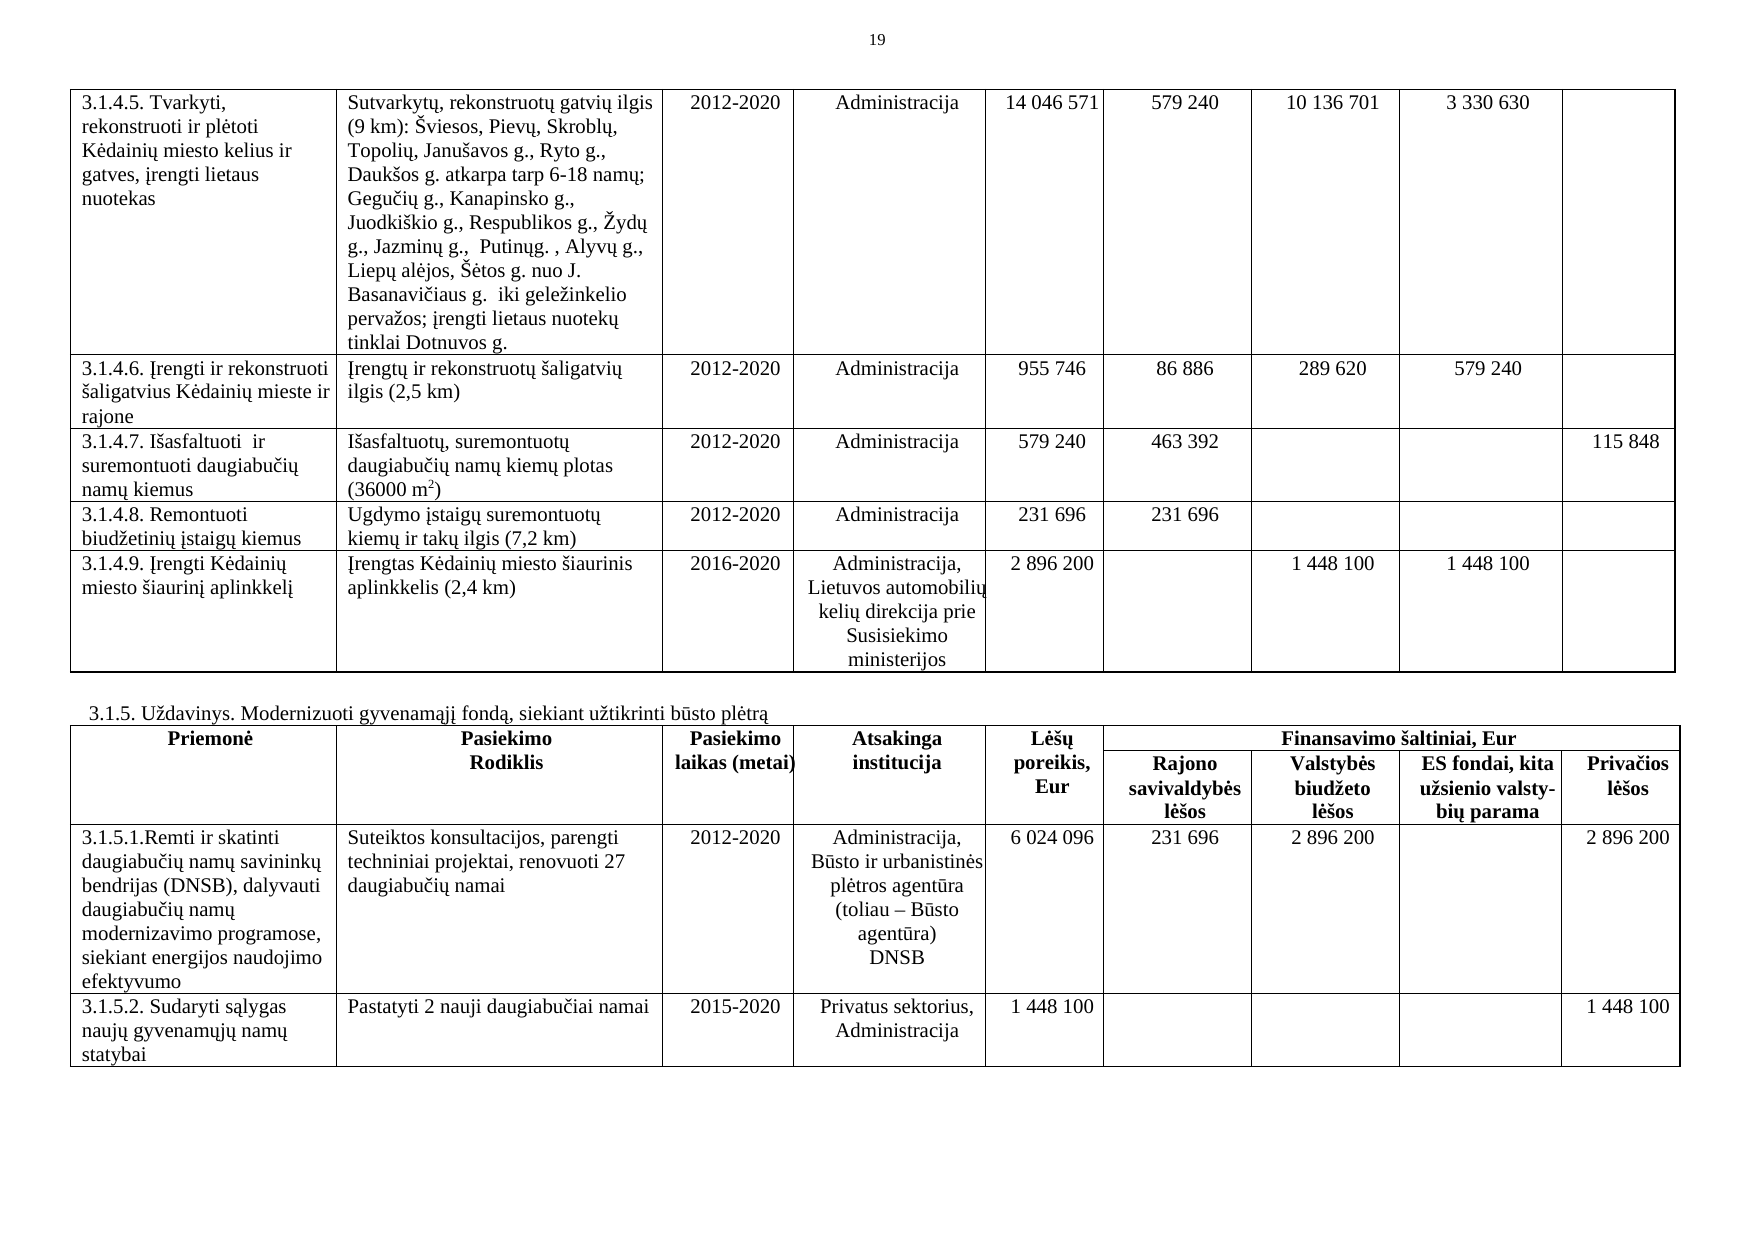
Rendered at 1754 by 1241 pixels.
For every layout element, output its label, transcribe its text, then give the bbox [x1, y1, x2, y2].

table_cell 2012-2020 [663, 502, 793, 550]
table_cell [1252, 502, 1399, 550]
table_header Pasiekimo Rodiklis [337, 726, 662, 823]
table_cell 579 240 [1400, 355, 1562, 428]
table_cell 10 136 701 [1252, 90, 1399, 354]
table_header Finansavimo šaltiniai, Eur [1104, 726, 1679, 750]
table_cell Administracija, Lietuvos automobilių kelių direkcija prie Susisiekimo ministerijos [794, 551, 985, 671]
table_cell Privačios lėšos [1562, 751, 1679, 823]
table_cell Išasfaltuotų, suremontuotų daugiabučių namų kiemų plotas (36000 m2) [337, 429, 662, 501]
table_cell 14 046 571 [986, 90, 1103, 354]
table_cell 2 896 200 [986, 551, 1103, 671]
table_cell Įrengtų ir rekonstruotų šaligatvių ilgis (2,5 km) [337, 355, 662, 428]
table_cell [1104, 994, 1251, 1066]
table_cell Suteiktos konsultacijos, parengti techniniai projektai, renovuoti 27 daugiabučių namai [337, 825, 662, 993]
table_cell [1252, 994, 1399, 1066]
table_cell Privatus sektorius, Administracija [794, 994, 985, 1066]
table_cell 3.1.4.6. Įrengti ir rekonstruoti šaligatvius Kėdainių mieste ir rajone [71, 355, 336, 428]
table_cell 2012-2020 [663, 90, 793, 354]
table_cell [1563, 355, 1674, 428]
table_cell Sutvarkytų, rekonstruotų gatvių ilgis (9 km): Šviesos, Pievų, Skroblų, Topolių, Janušavos g., Ryto g., Daukšos g. atkarpa tarp 6-18 namų; Gegučių g., Kanapinsko g., Juodkiškio g., Respublikos g., Žydų g., Jazminų g., Putinųg. , Alyvų g., Liepų alėjos, Šėtos g. nuo J. Basanavičiaus g. iki geležinkelio pervažos; įrengti lietaus nuotekų tinklai Dotnuvos g. [337, 90, 662, 354]
table_cell [1400, 429, 1562, 501]
table_cell Administracija [794, 502, 985, 550]
table_cell 1 448 100 [986, 994, 1103, 1066]
table_cell 1 448 100 [1562, 994, 1679, 1066]
table_cell Ugdymo įstaigų suremontuotų kiemų ir takų ilgis (7,2 km) [337, 502, 662, 550]
table_cell 463 392 [1104, 429, 1251, 501]
table_cell Valstybės biudžeto lėšos [1252, 751, 1399, 823]
table_cell 2015-2020 [663, 994, 793, 1066]
table_header Atsakinga institucija [794, 726, 985, 823]
table_cell [1252, 429, 1399, 501]
table_cell [1563, 90, 1674, 354]
table_cell 115 848 [1563, 429, 1674, 501]
table_cell 1 448 100 [1252, 551, 1399, 671]
table_header Lėšų poreikis, Eur [986, 726, 1103, 823]
table_cell Pastatyti 2 nauji daugiabučiai namai [337, 994, 662, 1066]
table_cell Administracija [794, 90, 985, 354]
table_cell 2012-2020 [663, 355, 793, 428]
table_cell Įrengtas Kėdainių miesto šiaurinis aplinkkelis (2,4 km) [337, 551, 662, 671]
table_cell [1400, 994, 1561, 1066]
table_cell Rajono savivaldybės lėšos [1104, 751, 1251, 823]
table_cell 3.1.5.2. Sudaryti sąlygas naujų gyvenamųjų namų statybai [71, 994, 336, 1066]
table_cell [1563, 502, 1674, 550]
table_cell [1400, 502, 1562, 550]
table_cell 231 696 [1104, 825, 1251, 993]
table_cell Administracija [794, 355, 985, 428]
table_cell 3 330 630 [1400, 90, 1562, 354]
table_cell 2012-2020 [663, 429, 793, 501]
table_cell 3.1.4.7. Išasfaltuoti ir suremontuoti daugiabučių namų kiemus [71, 429, 336, 501]
table_cell 2 896 200 [1252, 825, 1399, 993]
table_cell 6 024 096 [986, 825, 1103, 993]
table_cell 579 240 [1104, 90, 1251, 354]
table_cell 2012-2020 [663, 825, 793, 993]
table_cell 231 696 [986, 502, 1103, 550]
table_cell Administracija [794, 429, 985, 501]
table_cell 955 746 [986, 355, 1103, 428]
table_cell 3.1.5.1.Remti ir skatinti daugiabučių namų savininkų bendrijas (DNSB), dalyvauti daugiabučių namų modernizavimo programose, siekiant energijos naudojimo efektyvumo [71, 825, 336, 993]
text 3.1.5. Uždavinys. Modernizuoti gyvenamąjį fondą, siekiant užtikrinti būsto plėtrą [89, 701, 1679, 725]
table_cell 579 240 [986, 429, 1103, 501]
table_header Priemonė [71, 726, 336, 823]
table_cell ES fondai, kita užsienio valsty- bių parama [1400, 751, 1561, 823]
table_cell 86 886 [1104, 355, 1251, 428]
table_cell 3.1.4.8. Remontuoti biudžetinių įstaigų kiemus [71, 502, 336, 550]
table_cell 3.1.4.9. Įrengti Kėdainių miesto šiaurinį aplinkkelį [71, 551, 336, 671]
table_cell 289 620 [1252, 355, 1399, 428]
table_cell [1400, 825, 1561, 993]
table_cell [1104, 551, 1251, 671]
table_cell 231 696 [1104, 502, 1251, 550]
table_cell Administracija, Būsto ir urbanistinės plėtros agentūra (toliau – Būsto agentūra) DNSB [794, 825, 985, 993]
table_cell 2 896 200 [1562, 825, 1679, 993]
table_cell 1 448 100 [1400, 551, 1562, 671]
table_header Pasiekimo laikas (metai) [663, 726, 793, 823]
table_cell [1563, 551, 1674, 671]
table_cell 2016-2020 [663, 551, 793, 671]
table_cell 3.1.4.5. Tvarkyti, rekonstruoti ir plėtoti Kėdainių miesto kelius ir gatves, įrengti lietaus nuotekas [71, 90, 336, 354]
